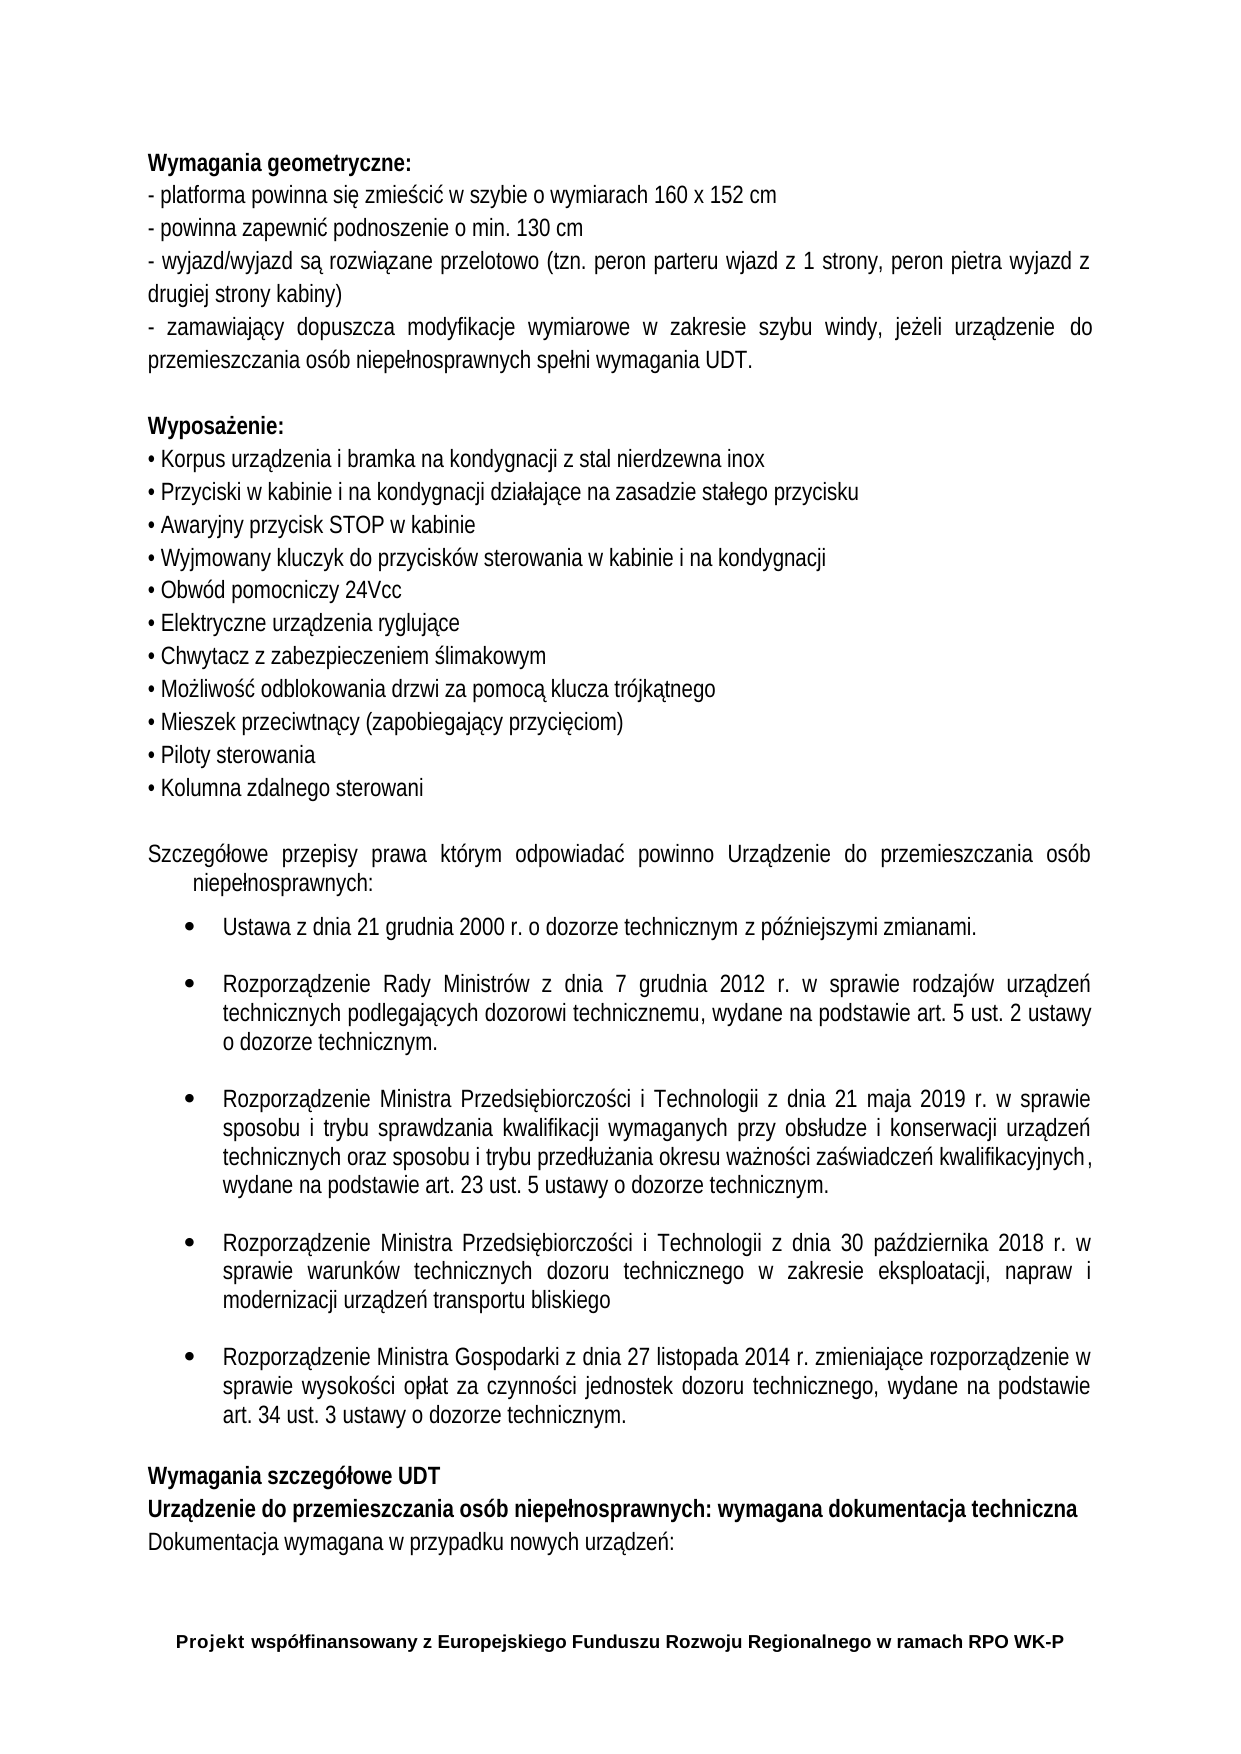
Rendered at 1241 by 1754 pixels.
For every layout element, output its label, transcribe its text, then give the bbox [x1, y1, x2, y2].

text - platforma powinna się zmieścić w szybie o wymiarach 160 x 152 cm [148, 181, 1093, 209]
list Rozporządzenie Ministra Przedsiębiorczości i Technologii z dnia 21 maja 2019 r. w sprawie sposobu i trybu sprawdzania kwalifikacji wymaganych przy obsłudze i konserwacji urządzeń technicznych oraz sposobu i trybu przedłużania okresu ważności zaświadczeń kwalifikacyjnych, wydane na podstawie art. 23 ust. 5 ustawy o dozorze technicznym. [185, 1084, 1093, 1199]
list Rozporządzenie Ministra Gospodarki z dnia 27 listopada 2014 r. zmieniające rozporządzenie w sprawie wysokości opłat za czynności jednostek dozoru technicznego, wydane na podstawie art. 34 ust. 3 ustawy o dozorze technicznym. [185, 1342, 1093, 1428]
text • Chwytacz z zabezpieczeniem ślimakowym [148, 641, 1093, 670]
text • Obwód pomocniczy 24Vcc [148, 576, 1093, 604]
text Dokumentacja wymagana w przypadku nowych urządzeń: [148, 1527, 1093, 1556]
text Wymagania szczegółowe UDT [148, 1461, 1093, 1490]
text • Piloty sterowania [148, 740, 1093, 769]
list Ustawa z dnia 21 grudnia 2000 r. o dozorze technicznym z późniejszymi zmianami. [185, 912, 1093, 941]
text • Elektryczne urządzenia ryglujące [148, 608, 1093, 637]
text • Korpus urządzenia i bramka na kondygnacji z stal nierdzewna inox [148, 444, 1093, 472]
text • Kolumna zdalnego sterowani [148, 773, 1093, 802]
text - wyjazd/wyjazd są rozwiązane przelotowo (tzn. peron parteru wjazd z 1 strony, peron pietra wyjazd z drugiej strony kabiny) [148, 246, 1093, 308]
text • Mieszek przeciwtnący (zapobiegający przycięciom) [148, 707, 1093, 736]
list Rozporządzenie Rady Ministrów z dnia 7 grudnia 2012 r. w sprawie rodzajów urządzeń technicznych podlegających dozorowi technicznemu, wydane na podstawie art. 5 ust. 2 ustawy o dozorze technicznym. [185, 969, 1093, 1055]
text - zamawiający dopuszcza modyfikacje wymiarowe w zakresie szybu windy, jeżeli urządzenie do przemieszczania osób niepełnosprawnych spełni wymagania UDT. [148, 312, 1093, 374]
text • Przyciski w kabinie i na kondygnacji działające na zasadzie stałego przycisku [148, 477, 1093, 505]
text Wyposażenie: [148, 411, 1093, 439]
list Rozporządzenie Ministra Przedsiębiorczości i Technologii z dnia 30 października 2018 r. w sprawie warunków technicznych dozoru technicznego w zakresie eksploatacji, napraw i modernizacji urządzeń transportu bliskiego [185, 1227, 1093, 1314]
subtitle Szczegółowe przepisy prawa którym odpowiadać powinno Urządzenie do przemieszczania osób niepełnosprawnych: [148, 839, 1093, 896]
text • Awaryjny przycisk STOP w kabinie [148, 510, 1093, 538]
text • Wyjmowany kluczyk do przycisków sterowania w kabinie i na kondygnacji [148, 543, 1093, 571]
text Wymagania geometryczne: [148, 148, 1093, 176]
text - powinna zapewnić podnoszenie o min. 130 cm [148, 213, 1093, 242]
text Urządzenie do przemieszczania osób niepełnosprawnych: wymagana dokumentacja techniczna [148, 1494, 1093, 1523]
text • Możliwość odblokowania drzwi za pomocą klucza trójkątnego [148, 674, 1093, 703]
